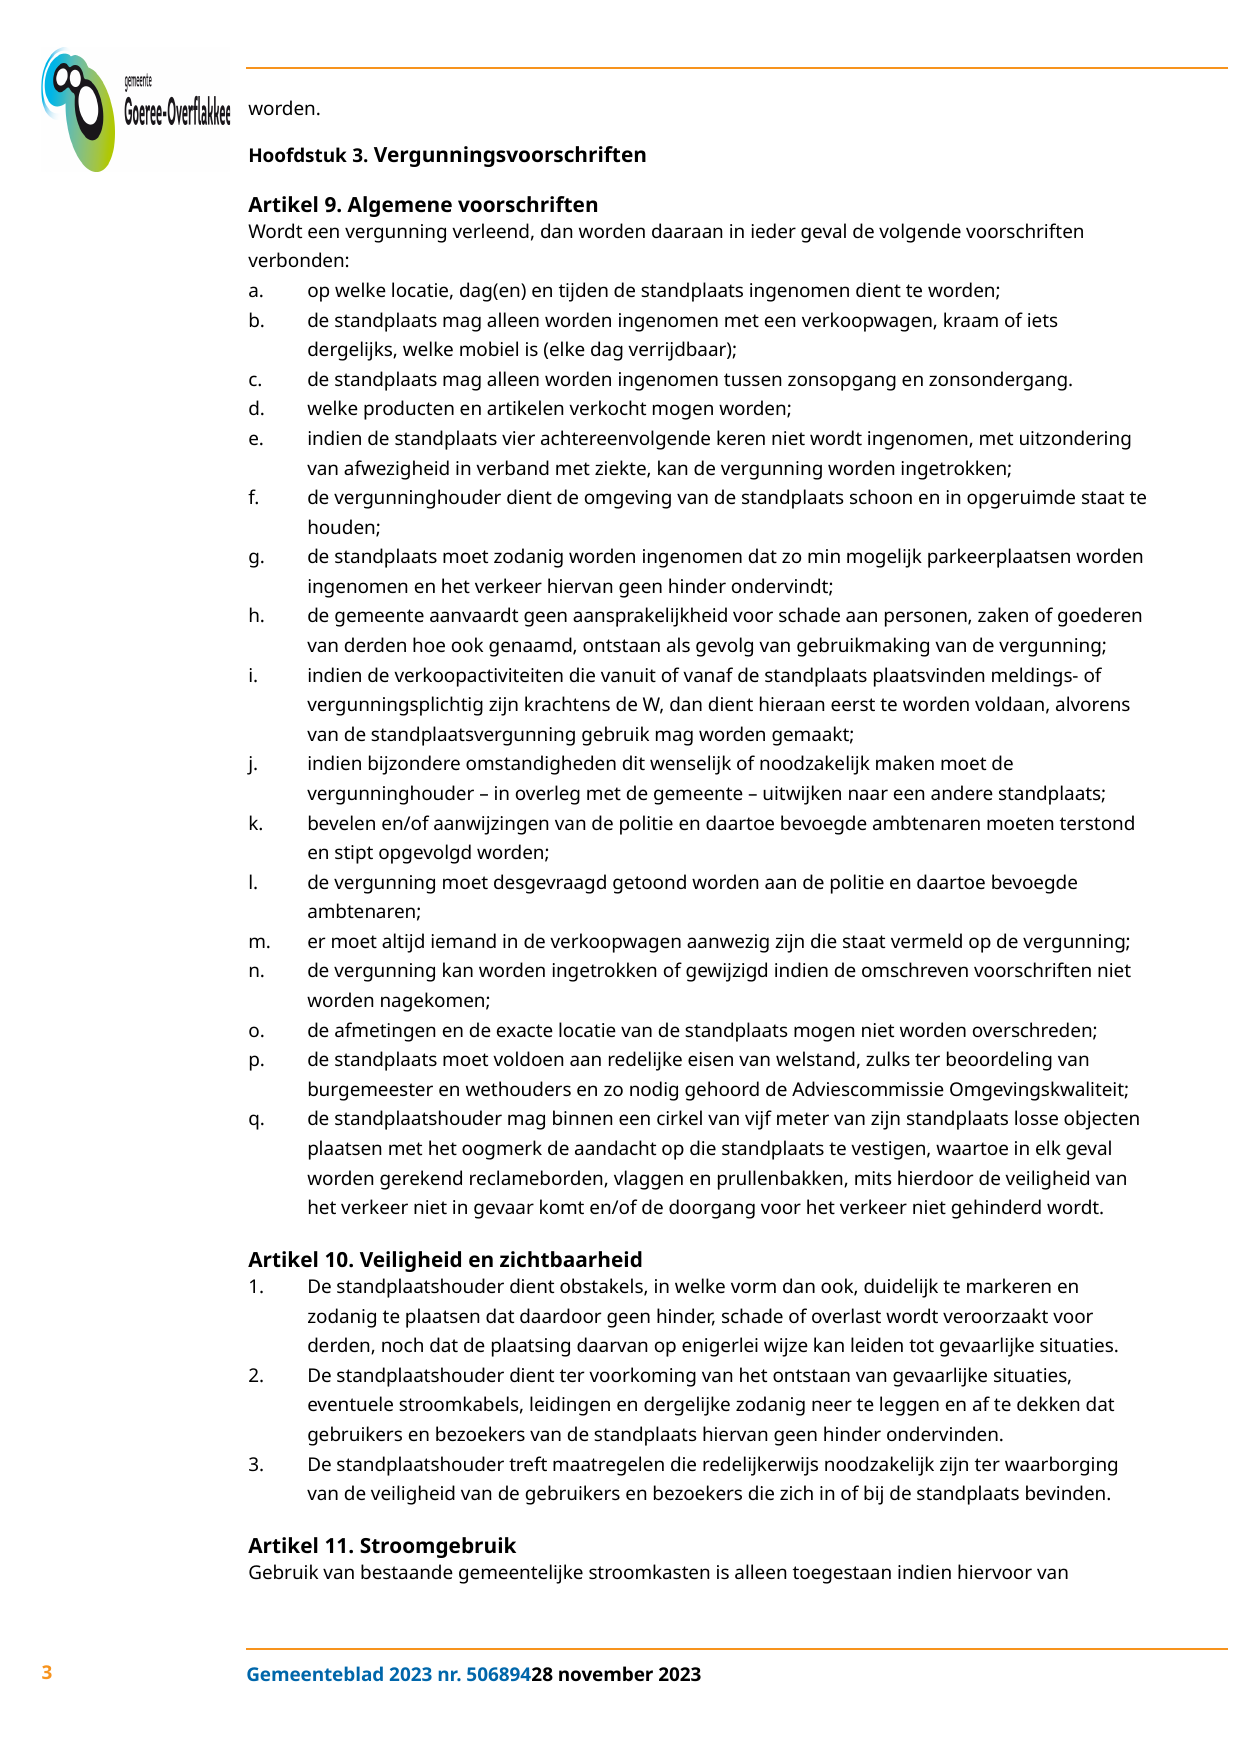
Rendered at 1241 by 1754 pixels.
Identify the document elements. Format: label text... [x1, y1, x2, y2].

list de standplaats moet zodanig worden ingenomen dat zo min mogelijk parkeerplaatsen worden ingenomen en het verkeer hiervan geen hinder ondervindt; [248, 543, 1152, 599]
list de gemeente aanvaardt geen aansprakelijkheid voor schade aan personen, zaken of goederen van derden hoe ook genaamd, ontstaan als gevolg van gebruikmaking van de vergunning; [248, 603, 1152, 658]
list bevelen en/of aanwijzingen van de politie en daartoe bevoegde ambtenaren moeten terstond en stipt opgevolgd worden; [248, 810, 1152, 865]
list de vergunning moet desgevraagd getoond worden aan de politie en daartoe bevoegde ambtenaren; [248, 869, 1152, 924]
list er moet altijd iemand in de verkoopwagen aanwezig zijn die staat vermeld op de vergunning; [248, 928, 1152, 954]
list de standplaatshouder mag binnen een cirkel van vijf meter van zijn standplaats losse objecten plaatsen met het oogmerk de aandacht op die standplaats te vestigen, waartoe in elk geval worden gerekend reclameborden, vlaggen en prullenbakken, mits hierdoor de veiligheid van het verkeer niet in gevaar komt en/of de doorgang voor het verkeer niet gehinderd wordt. [248, 1106, 1152, 1220]
text Wordt een vergunning verleend, dan worden daaraan in ieder geval de volgende voorschriften verbonden: [248, 218, 1152, 273]
text Artikel 9. Algemene voorschriften [248, 190, 1152, 218]
list de standplaats mag alleen worden ingenomen met een verkoopwagen, kraam of iets dergelijks, welke mobiel is (elke dag verrijdbaar); [248, 307, 1152, 362]
text Artikel 10. Veiligheid en zichtbaarheid [248, 1245, 1152, 1273]
list De standplaatshouder dient obstakels, in welke vorm dan ook, duidelijk te markeren en zodanig te plaatsen dat daardoor geen hinder, schade of overlast wordt veroorzaakt voor derden, noch dat de plaatsing daarvan op enigerlei wijze kan leiden tot gevaarlijke situaties. [248, 1273, 1152, 1358]
list de vergunninghouder dient de omgeving van de standplaats schoon en in opgeruimde staat te houden; [248, 484, 1152, 540]
list de afmetingen en de exacte locatie van de standplaats mogen niet worden overschreden; [248, 1017, 1152, 1043]
list de standplaats moet voldoen aan redelijke eisen van welstand, zulks ter beoordeling van burgemeester en wethouders en zo nodig gehoord de Adviescommissie Omgevingskwaliteit; [248, 1046, 1152, 1102]
list De standplaatshouder treft maatregelen die redelijkerwijs noodzakelijk zijn ter waarborging van de veiligheid van de gebruikers en bezoekers die zich in of bij de standplaats bevinden. [248, 1451, 1152, 1506]
list de standplaats mag alleen worden ingenomen tussen zonsopgang en zonsondergang. [248, 366, 1152, 392]
list welke producten en artikelen verkocht mogen worden; [248, 396, 1152, 421]
picture [41, 47, 231, 172]
text Hoofdstuk 3. Vergunningsvoorschriften [248, 140, 1152, 169]
list indien de standplaats vier achtereenvolgende keren niet wordt ingenomen, met uitzondering van afwezigheid in verband met ziekte, kan de vergunning worden ingetrokken; [248, 425, 1152, 481]
text worden. [248, 95, 1152, 121]
text Gebruik van bestaande gemeentelijke stroomkasten is alleen toegestaan indien hiervoor van [248, 1559, 1152, 1585]
list indien de verkoopactiviteiten die vanuit of vanaf de standplaats plaatsvinden meldings- of vergunningsplichtig zijn krachtens de W, dan dient hieraan eerst te worden voldaan, alvorens van de standplaatsvergunning gebruik mag worden gemaakt; [248, 662, 1152, 747]
list indien bijzondere omstandigheden dit wenselijk of noodzakelijk maken moet de vergunninghouder – in overleg met de gemeente – uitwijken naar een andere standplaats; [248, 751, 1152, 806]
text Artikel 11. Stroomgebruik [248, 1531, 1152, 1559]
list op welke locatie, dag(en) en tijden de standplaats ingenomen dient te worden; [248, 277, 1152, 303]
list De standplaatshouder dient ter voorkoming van het ontstaan van gevaarlijke situaties, eventuele stroomkabels, leidingen en dergelijke zodanig neer te leggen en af te dekken dat gebruikers en bezoekers van de standplaats hiervan geen hinder ondervinden. [248, 1362, 1152, 1447]
list de vergunning kan worden ingetrokken of gewijzigd indien de omschreven voorschriften niet worden nagekomen; [248, 958, 1152, 1013]
